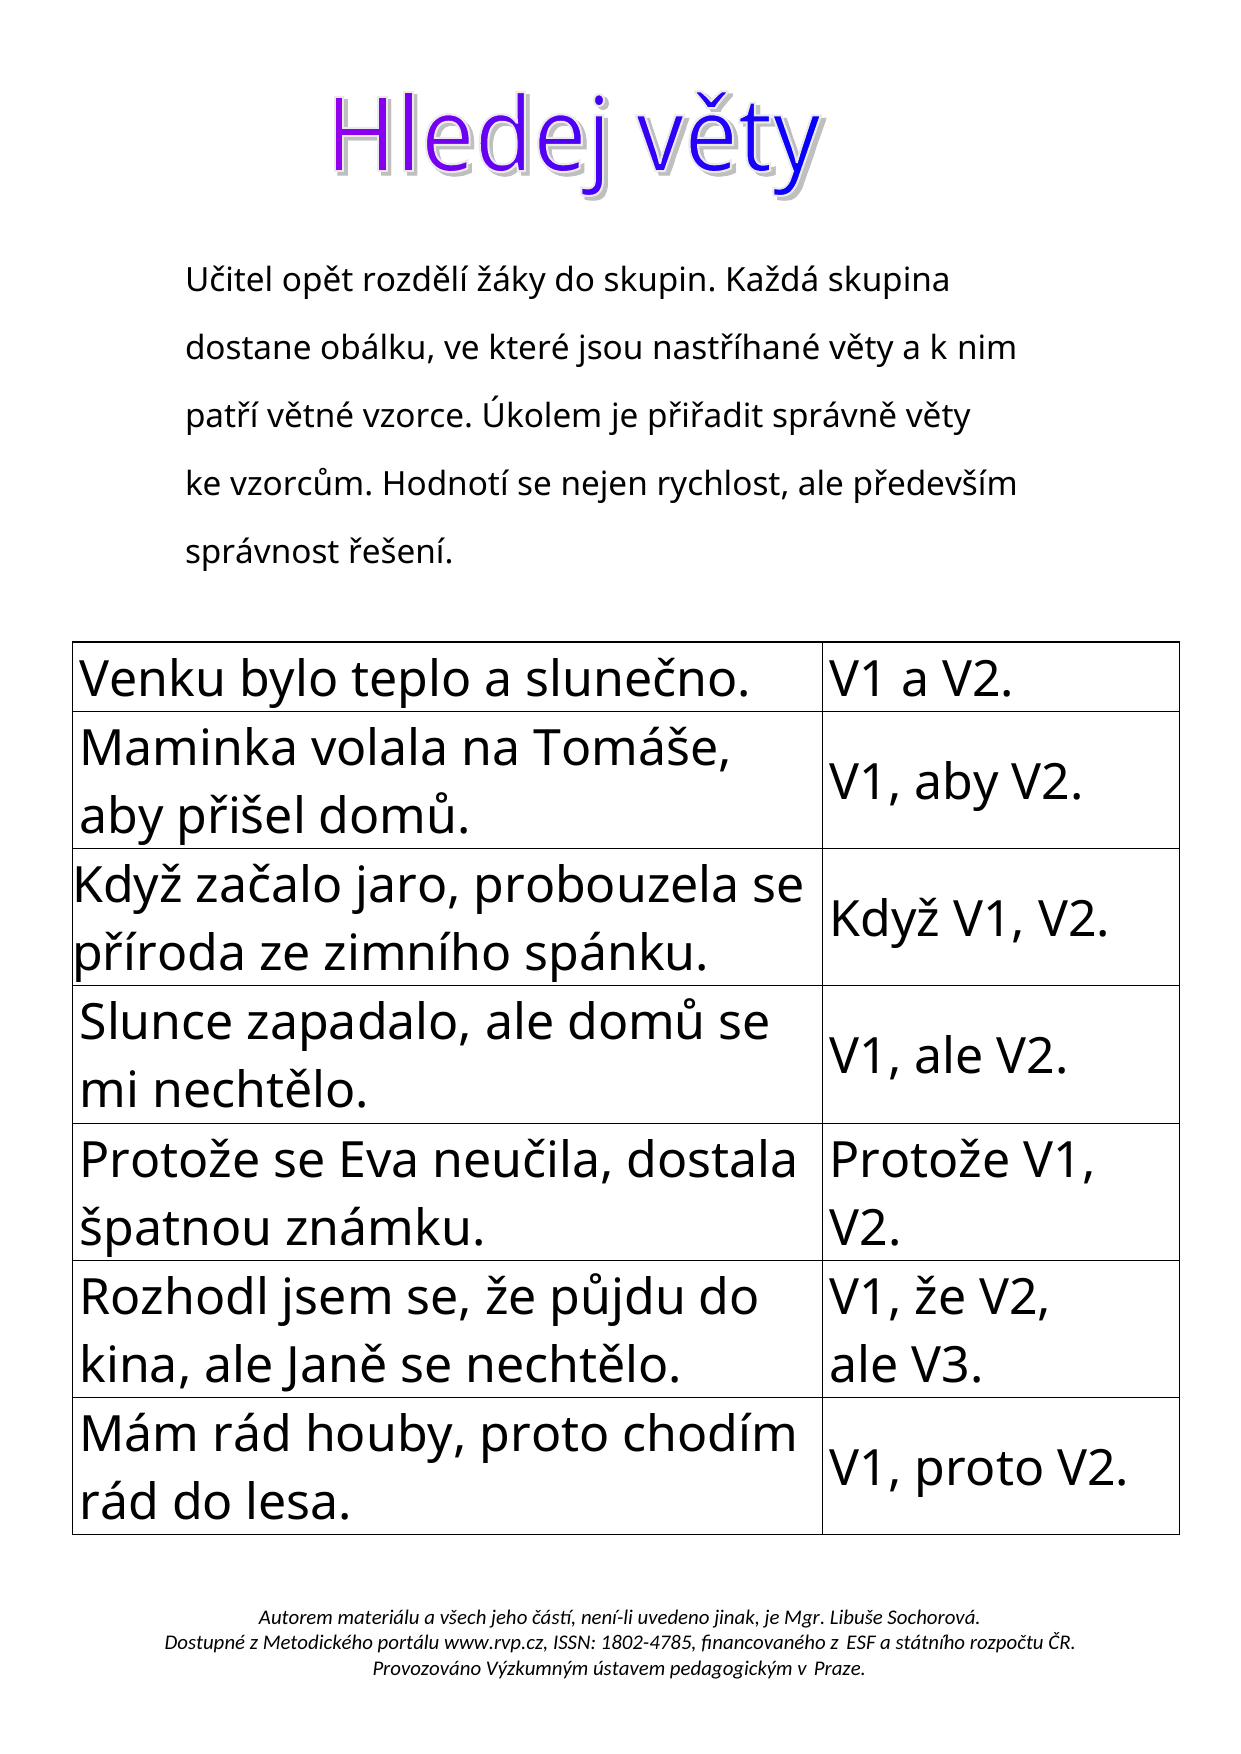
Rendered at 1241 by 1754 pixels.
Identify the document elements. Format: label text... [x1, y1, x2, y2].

table_cell Když začalo jaro, probouzela se příroda ze zimního spánku. [73, 849, 822, 985]
table_cell Maminka volala na Tomáše, aby přišel domů. [73, 712, 822, 848]
table_header Venku bylo teplo a slunečno. [73, 643, 822, 711]
table_cell V1, ale V2. [823, 986, 1179, 1122]
table_cell V1, proto V2. [823, 1398, 1179, 1534]
text Učitel opět rozdělí žáky do skupin. Každá skupina [185, 255, 1093, 301]
table_cell Protože V1, V2. [823, 1124, 1179, 1260]
table_header V1 a V2. [823, 643, 1179, 711]
table_cell V1, aby V2. [823, 712, 1179, 848]
table_cell Když V1, V2. [823, 849, 1179, 985]
table_cell Slunce zapadalo, ale domů se mi nechtělo. [73, 986, 822, 1122]
table_cell Mám rád houby, proto chodím rád do lesa. [73, 1398, 822, 1534]
table_cell Rozhodl jsem se, že půjdu do kina, ale Janě se nechtělo. [73, 1261, 822, 1397]
text dostane obálku, ve které jsou nastříhané věty a k nim patří větné vzorce. Úkolem je přiřadit správně věty [185, 323, 1093, 437]
text ke vzorcům. Hodnotí se nejen rychlost, ale především správnost řešení. [185, 460, 1093, 573]
table_cell Protože se Eva neučila, dostala špatnou známku. [73, 1124, 822, 1260]
table_cell V1, že V2, ale V3. [823, 1261, 1179, 1397]
